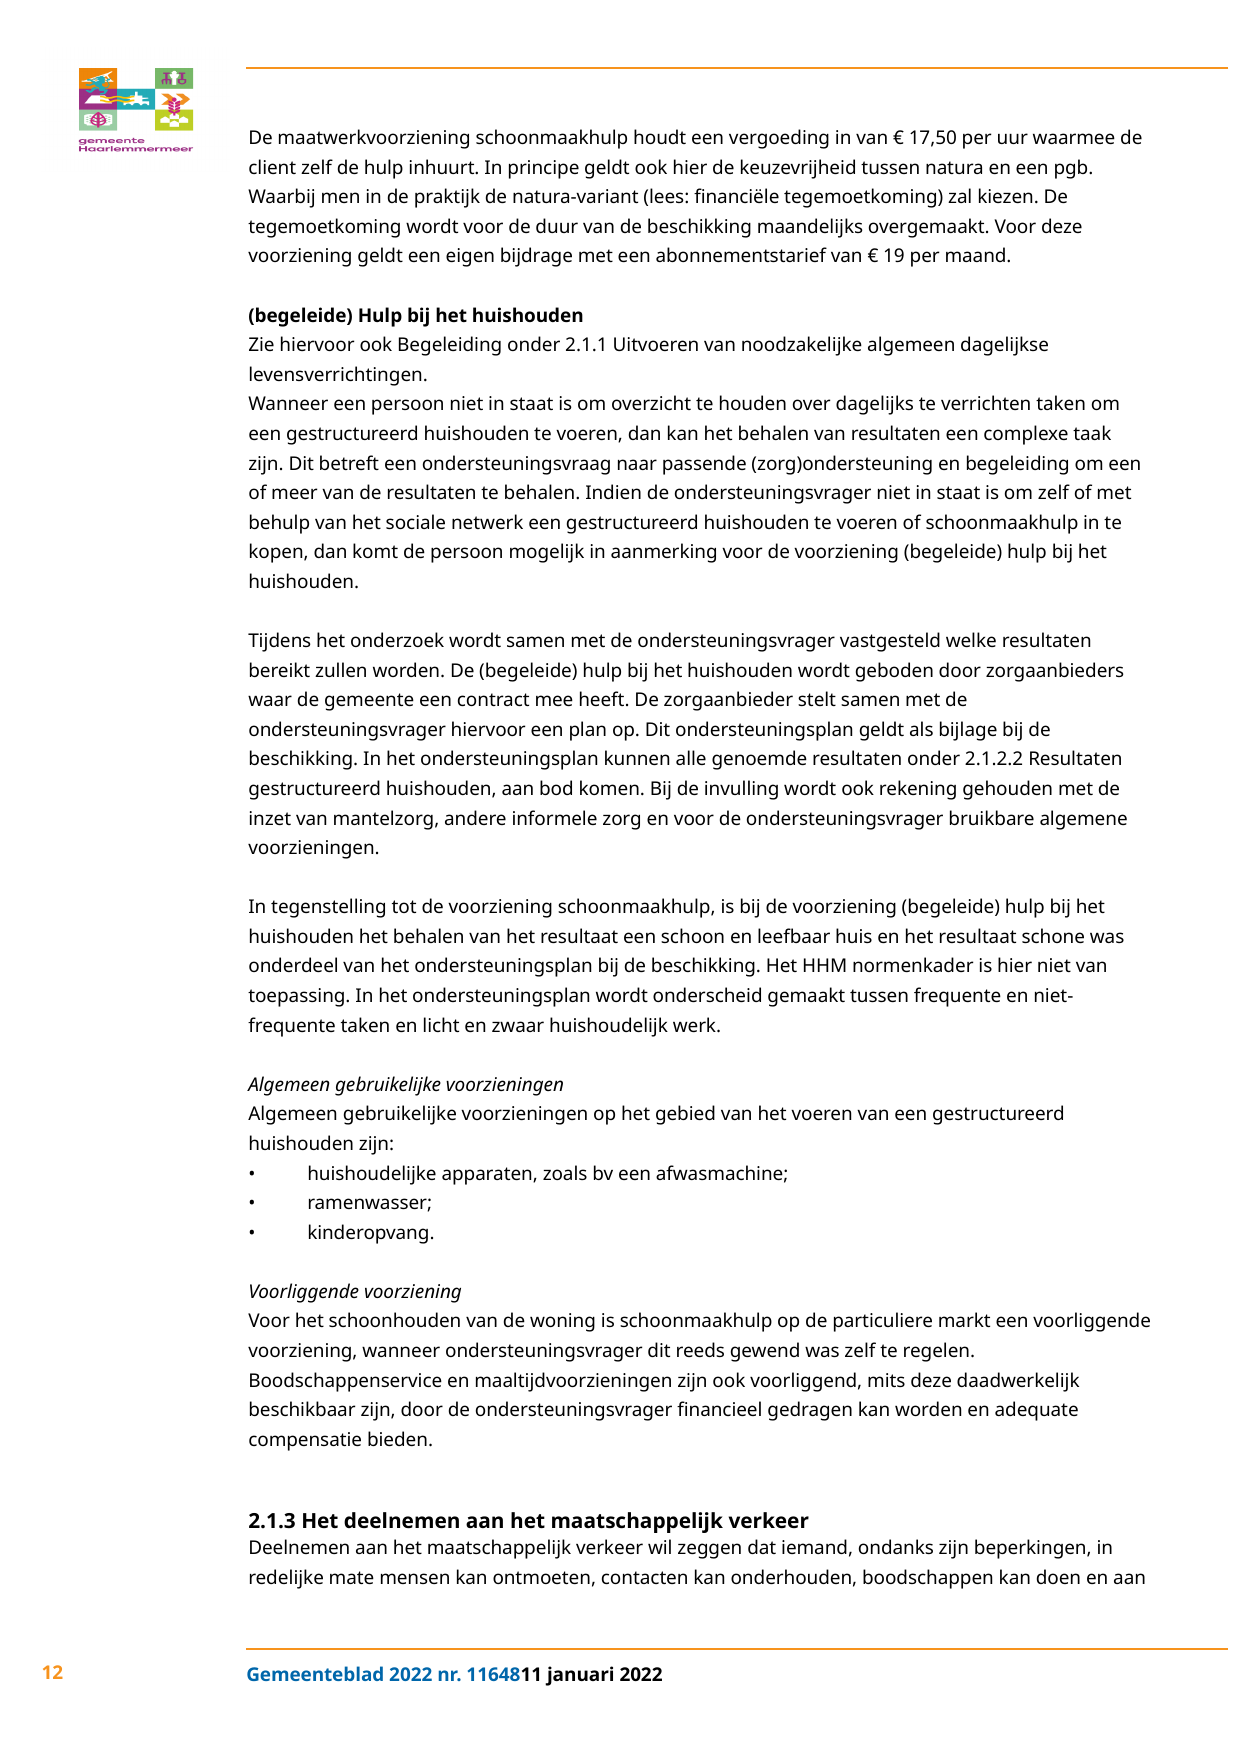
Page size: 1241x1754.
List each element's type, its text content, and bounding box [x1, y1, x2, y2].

text Algemeen gebruikelijke voorzieningen [248, 1071, 1152, 1097]
picture [41, 47, 231, 172]
text Deelnemen aan het maatschappelijk verkeer wil zeggen dat iemand, ondanks zijn beperkingen, in redelijke mate mensen kan ontmoeten, contacten kan onderhouden, boodschappen kan doen en aan [248, 1534, 1152, 1590]
text Voor het schoonhouden van de woning is schoonmaakhulp op de particuliere markt een voorliggende voorziening, wanneer ondersteuningsvrager dit reeds gewend was zelf te regelen. Boodschappenservice en maaltijdvoorzieningen zijn ook voorliggend, mits deze daadwerkelijk beschikbaar zijn, door de ondersteuningsvrager financieel gedragen kan worden en adequate compensatie bieden. [248, 1308, 1152, 1452]
text Tijdens het onderzoek wordt samen met de ondersteuningsvrager vastgesteld welke resultaten bereikt zullen worden. De (begeleide) hulp bij het huishouden wordt geboden door zorgaanbieders waar de gemeente een contract mee heeft. De zorgaanbieder stelt samen met de ondersteuningsvrager hiervoor een plan op. Dit ondersteuningsplan geldt als bijlage bij de beschikking. In het ondersteuningsplan kunnen alle genoemde resultaten onder 2.1.2.2 Resultaten gestructureerd huishouden, aan bod komen. Bij de invulling wordt ook rekening gehouden met de inzet van mantelzorg, andere informele zorg en voor de ondersteuningsvrager bruikbare algemene voorzieningen. [248, 627, 1152, 860]
text Algemeen gebruikelijke voorzieningen op het gebied van het voeren van een gestructureerd huishouden zijn: [248, 1101, 1152, 1156]
list kinderopvang. [248, 1219, 1152, 1245]
text Zie hiervoor ook Begeleiding onder 2.1.1 Uitvoeren van noodzakelijke algemeen dagelijkse levensverrichtingen. [248, 331, 1152, 387]
list ramenwasser; [248, 1189, 1152, 1215]
list huishoudelijke apparaten, zoals bv een afwasmachine; [248, 1160, 1152, 1186]
text Wanneer een persoon niet in staat is om overzicht te houden over dagelijks te verrichten taken om een gestructureerd huishouden te voeren, dan kan het behalen van resultaten een complexe taak zijn. Dit betreft een ondersteuningsvraag naar passende (zorg)ondersteuning en begeleiding om een of meer van de resultaten te behalen. Indien de ondersteuningsvrager niet in staat is om zelf of met behulp van het sociale netwerk een gestructureerd huishouden te voeren of schoonmaakhulp in te kopen, dan komt de persoon mogelijk in aanmerking voor de voorziening (begeleide) hulp bij het huishouden. [248, 391, 1152, 594]
text In tegenstelling tot de voorziening schoonmaakhulp, is bij de voorziening (begeleide) hulp bij het huishouden het behalen van het resultaat een schoon en leefbaar huis en het resultaat schone was onderdeel van het ondersteuningsplan bij de beschikking. Het HHM normenkader is hier niet van toepassing. In het ondersteuningsplan wordt onderscheid gemaakt tussen frequente en niet-frequente taken en licht en zwaar huishoudelijk werk. [248, 893, 1152, 1038]
text (begeleide) Hulp bij het huishouden [248, 302, 1152, 328]
text Voorliggende voorziening [248, 1278, 1152, 1304]
text De maatwerkvoorziening schoonmaakhulp houdt een vergoeding in van € 17,50 per uur waarmee de client zelf de hulp inhuurt. In principe geldt ook hier de keuzevrijheid tussen natura en een pgb. Waarbij men in de praktijk de natura-variant (lees: financiële tegemoetkoming) zal kiezen. De tegemoetkoming wordt voor de duur van de beschikking maandelijks overgemaakt. Voor deze voorziening geldt een eigen bijdrage met een abonnementstarief van € 19 per maand. [248, 124, 1152, 268]
text 2.1.3 Het deelnemen aan het maatschappelijk verkeer [248, 1506, 1152, 1534]
